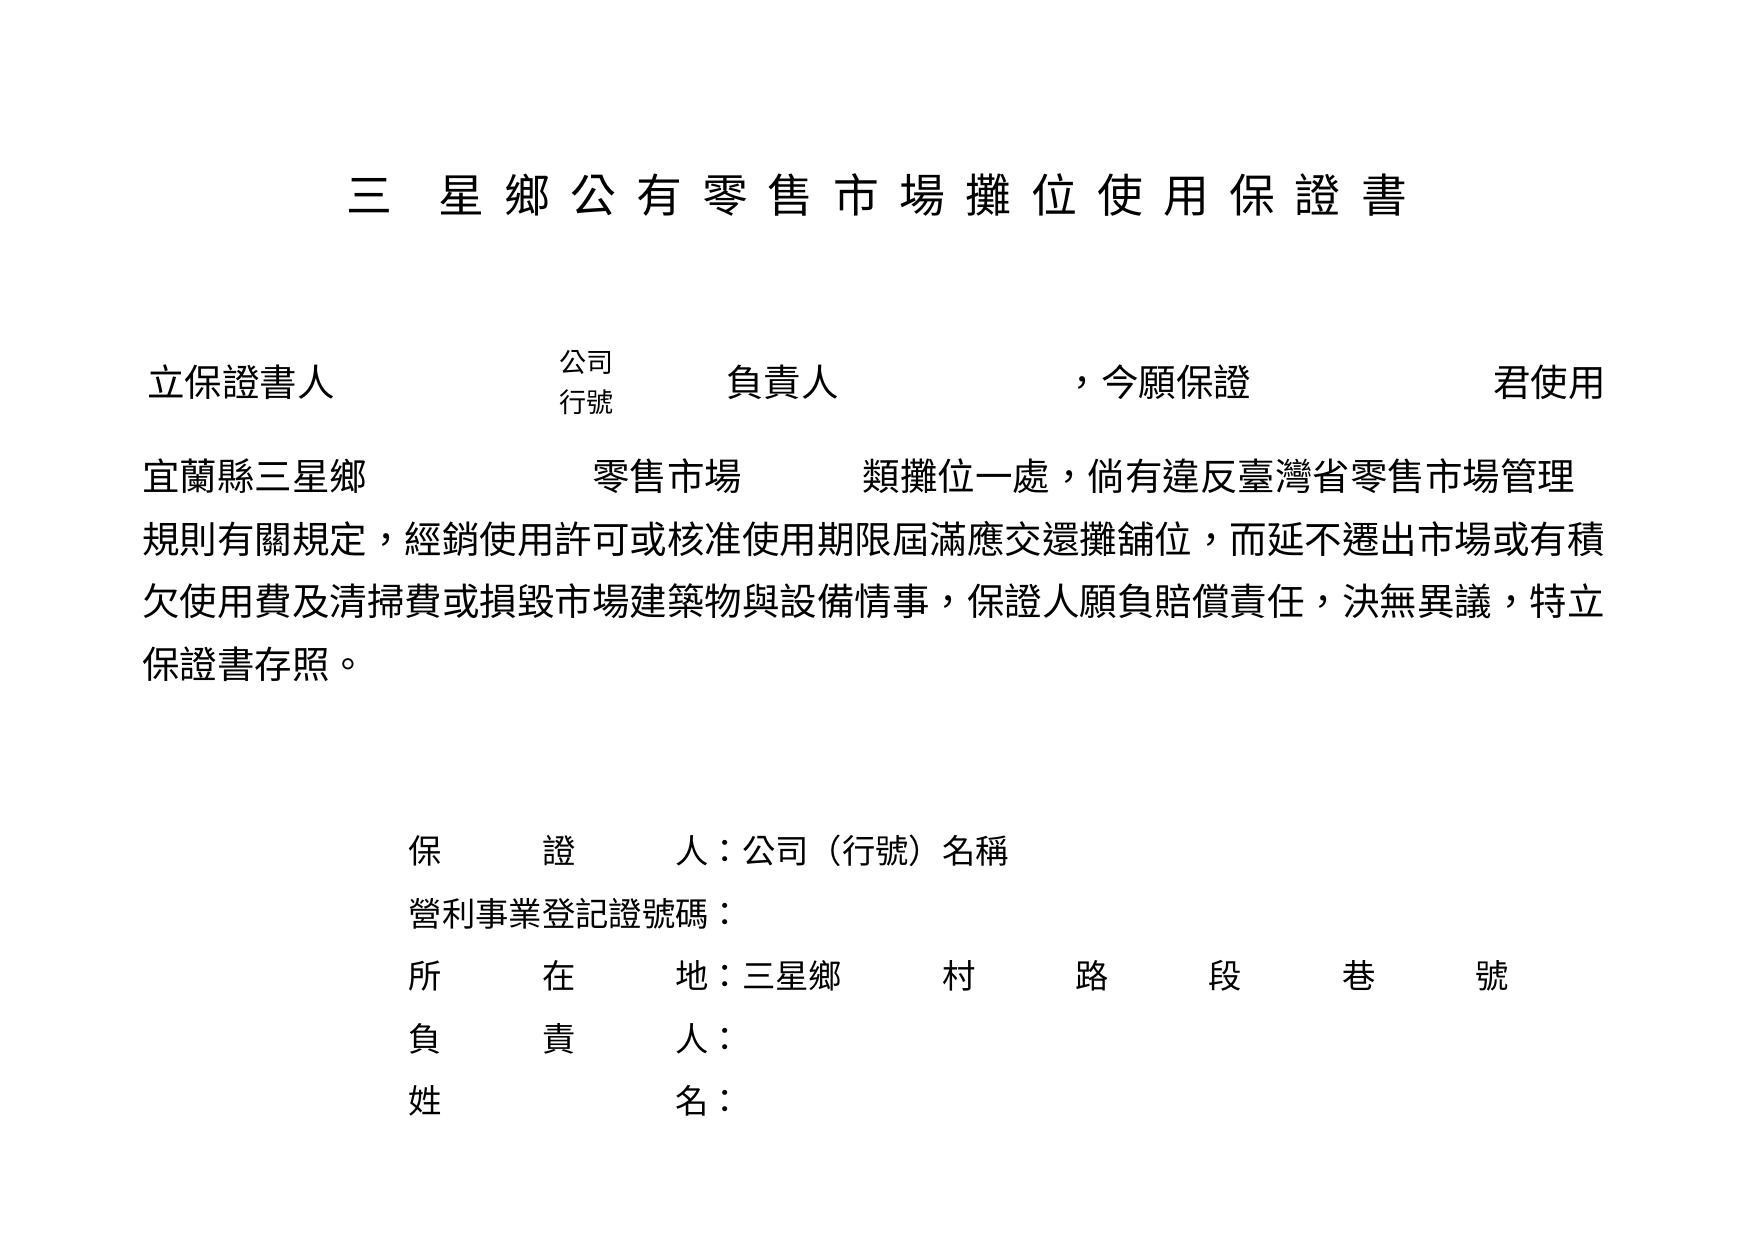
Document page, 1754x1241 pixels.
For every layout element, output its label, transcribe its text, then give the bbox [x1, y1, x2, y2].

text 姓 名： [142, 1058, 1612, 1120]
text 營利事業登記證號碼： [142, 870, 1612, 933]
text 三 星鄉公有零售市場攤位使用保證書 [142, 120, 1612, 245]
text 所 在 地：三星鄉 村 路 段 巷 號 [142, 933, 1612, 995]
text 保 證 人：公司（行號）名稱 [142, 808, 1612, 870]
text 負 責 人： [142, 995, 1612, 1058]
text 立保證書人 公司行號 負責人 ，今願保證 君使用宜蘭縣三星鄉 零售市場 類攤位一處，倘有違反臺灣省零售市場管理規則有關規定，經銷使用許可或核准使用期限屆滿應交還攤舖位，而延不遷出市場或有積欠使用費及清掃費或損毀市場建築物與設備情事，保證人願負賠償責任，決無異議，特立保證書存照。 [142, 308, 1612, 683]
